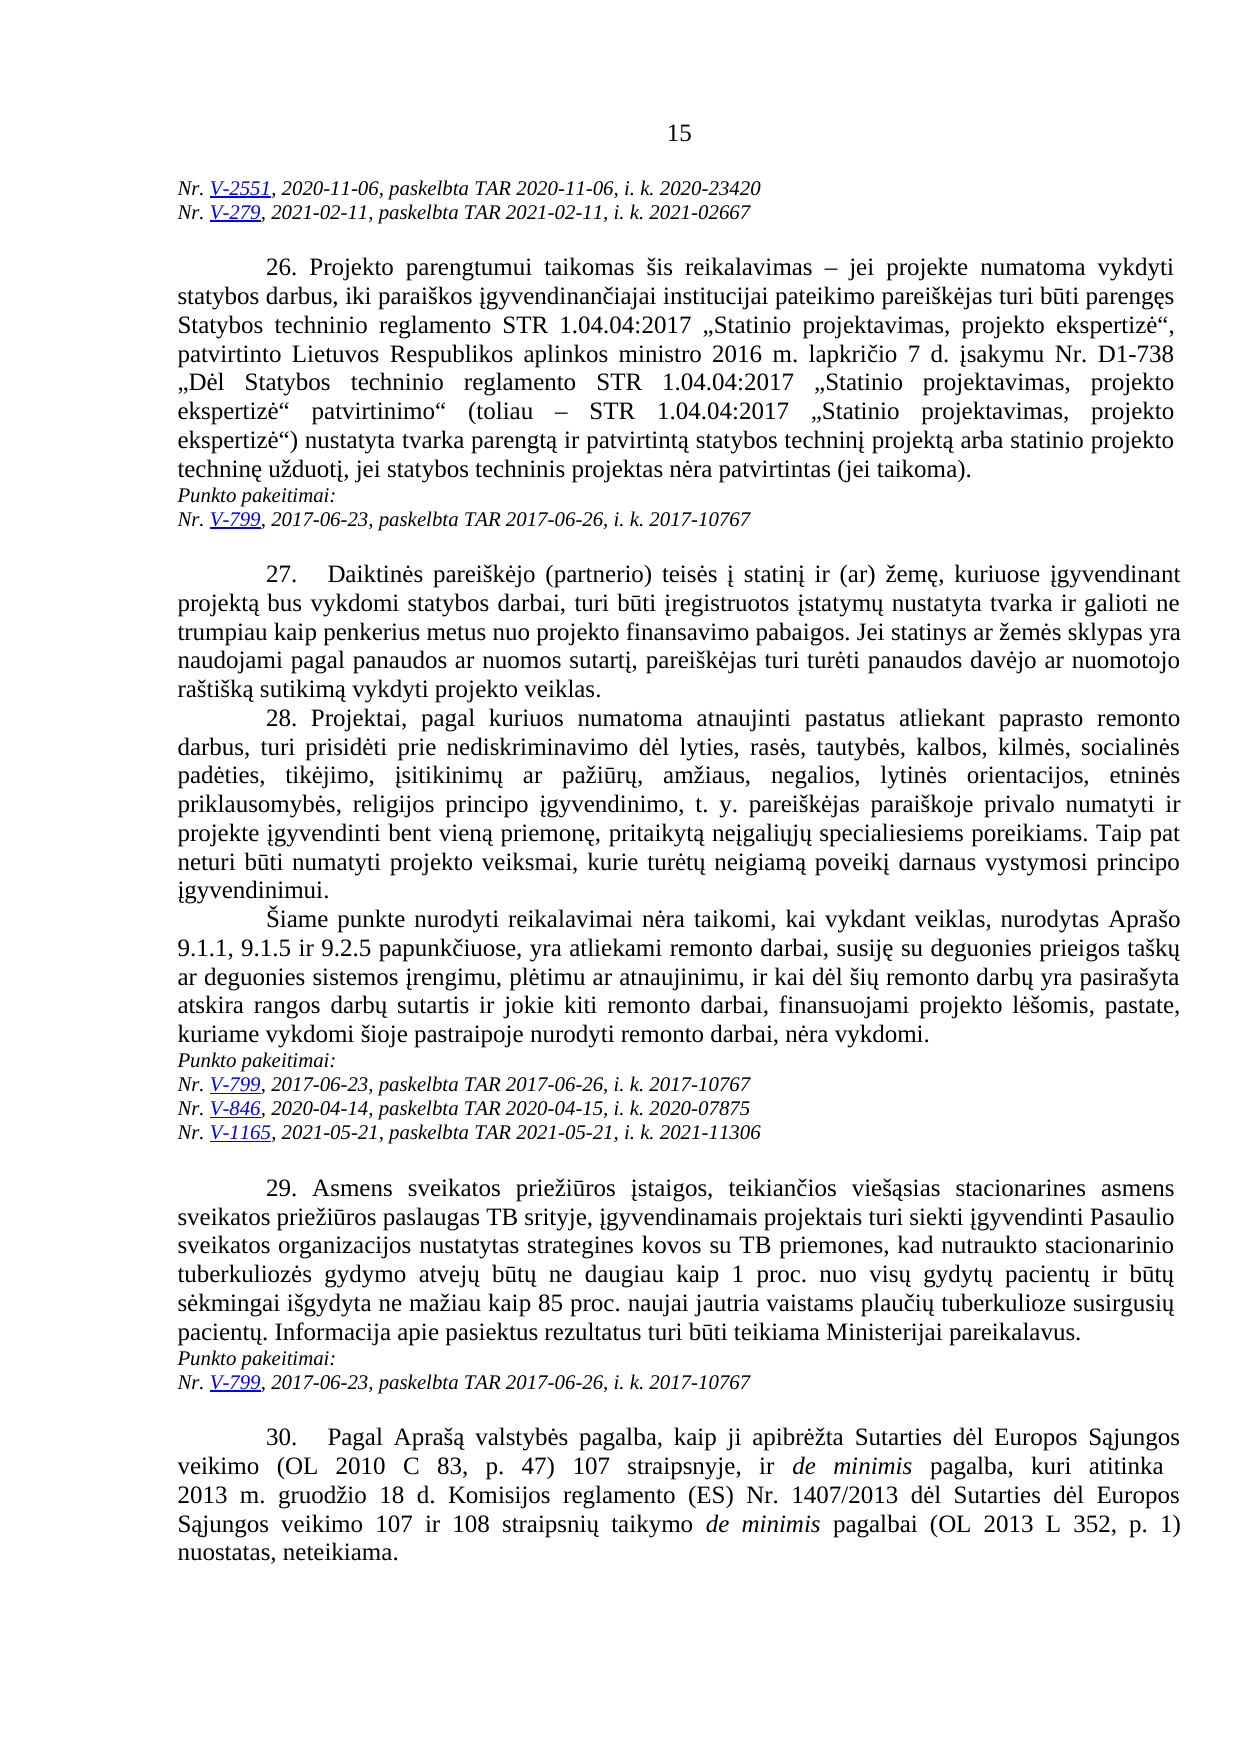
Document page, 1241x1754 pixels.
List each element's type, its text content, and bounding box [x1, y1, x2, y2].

text 30. Pagal Aprašą valstybės pagalba, kaip ji apibrėžta Sutarties dėl Europos Sąjungos veikimo (OL 2010 C 83, p. 47) 107 straipsnyje, ir de minimis pagalba, kuri atitinka 2013 m. gruodžio 18 d. Komisijos reglamento (ES) Nr. 1407/2013 dėl Sutarties dėl Europos Sąjungos veikimo 107 ir 108 straipsnių taikymo de minimis pagalbai (OL 2013 L 352, p. 1) nuostatas, neteikiama. [177, 1422, 1181, 1566]
text Nr. V-799, 2017-06-23, paskelbta TAR 2017-06-26, i. k. 2017-10767 [177, 1072, 1181, 1096]
text 29. Asmens sveikatos priežiūros įstaigos, teikiančios viešąsias stacionarines asmens sveikatos priežiūros paslaugas TB srityje, įgyvendinamais projektais turi siekti įgyvendinti Pasaulio sveikatos organizacijos nustatytas strategines kovos su TB priemones, kad nutraukto stacionarinio tuberkuliozės gydymo atvejų būtų ne daugiau kaip 1 proc. nuo visų gydytų pacientų ir būtų sėkmingai išgydyta ne mažiau kaip 85 proc. naujai jautria vaistams plaučių tuberkulioze susirgusių pacientų. Informacija apie pasiektus rezultatus turi būti teikiama Ministerijai pareikalavus. [177, 1173, 1175, 1346]
text Nr. V-1165, 2021-05-21, paskelbta TAR 2021-05-21, i. k. 2021-11306 [177, 1120, 1181, 1144]
text Nr. V-799, 2017-06-23, paskelbta TAR 2017-06-26, i. k. 2017-10767 [177, 507, 1181, 531]
text Punkto pakeitimai: [177, 482, 1181, 507]
text Punkto pakeitimai: [177, 1048, 1181, 1072]
text 28. Projektai, pagal kuriuos numatoma atnaujinti pastatus atliekant paprasto remonto darbus, turi prisidėti prie nediskriminavimo dėl lyties, rasės, tautybės, kalbos, kilmės, socialinės padėties, tikėjimo, įsitikinimų ar pažiūrų, amžiaus, negalios, lytinės orientacijos, etninės priklausomybės, religijos principo įgyvendinimo, t. y. pareiškėjas paraiškoje privalo numatyti ir projekte įgyvendinti bent vieną priemonę, pritaikytą neįgaliųjų specialiesiems poreikiams. Taip pat neturi būti numatyti projekto veiksmai, kurie turėtų neigiamą poveikį darnaus vystymosi principo įgyvendinimui. [177, 703, 1181, 904]
text 27. Daiktinės pareiškėjo (partnerio) teisės į statinį ir (ar) žemę, kuriuose įgyvendinant projektą bus vykdomi statybos darbai, turi būti įregistruotos įstatymų nustatyta tvarka ir galioti ne trumpiau kaip penkerius metus nuo projekto finansavimo pabaigos. Jei statinys ar žemės sklypas yra naudojami pagal panaudos ar nuomos sutartį, pareiškėjas turi turėti panaudos davėjo ar nuomotojo raštišką sutikimą vykdyti projekto veiklas. [177, 559, 1181, 703]
text Punkto pakeitimai: [177, 1346, 1181, 1370]
text 26. Projekto parengtumui taikomas šis reikalavimas – jei projekte numatoma vykdyti statybos darbus, iki paraiškos įgyvendinančiajai institucijai pateikimo pareiškėjas turi būti parengęs Statybos techninio reglamento STR 1.04.04:2017 „Statinio projektavimas, projekto ekspertizė“, patvirtinto Lietuvos Respublikos aplinkos ministro 2016 m. lapkričio 7 d. įsakymu Nr. D1-738 „Dėl Statybos techninio reglamento STR 1.04.04:2017 „Statinio projektavimas, projekto ekspertizė“ patvirtinimo“ (toliau – STR 1.04.04:2017 „Statinio projektavimas, projekto ekspertizė“) nustatyta tvarka parengtą ir patvirtintą statybos techninį projektą arba statinio projekto techninę užduotį, jei statybos techninis projektas nėra patvirtintas (jei taikoma). [177, 252, 1175, 482]
text Nr. V-799, 2017-06-23, paskelbta TAR 2017-06-26, i. k. 2017-10767 [177, 1370, 1181, 1394]
text Nr. V-279, 2021-02-11, paskelbta TAR 2021-02-11, i. k. 2021-02667 [177, 200, 1181, 224]
text Nr. V-2551, 2020-11-06, paskelbta TAR 2020-11-06, i. k. 2020-23420 [177, 176, 1181, 200]
text Nr. V-846, 2020-04-14, paskelbta TAR 2020-04-15, i. k. 2020-07875 [177, 1096, 1181, 1120]
text Šiame punkte nurodyti reikalavimai nėra taikomi, kai vykdant veiklas, nurodytas Aprašo 9.1.1, 9.1.5 ir 9.2.5 papunkčiuose, yra atliekami remonto darbai, susiję su deguonies prieigos taškų ar deguonies sistemos įrengimu, plėtimu ar atnaujinimu, ir kai dėl šių remonto darbų yra pasirašyta atskira rangos darbų sutartis ir jokie kiti remonto darbai, finansuojami projekto lėšomis, pastate, kuriame vykdomi šioje pastraipoje nurodyti remonto darbai, nėra vykdomi. [177, 904, 1181, 1048]
